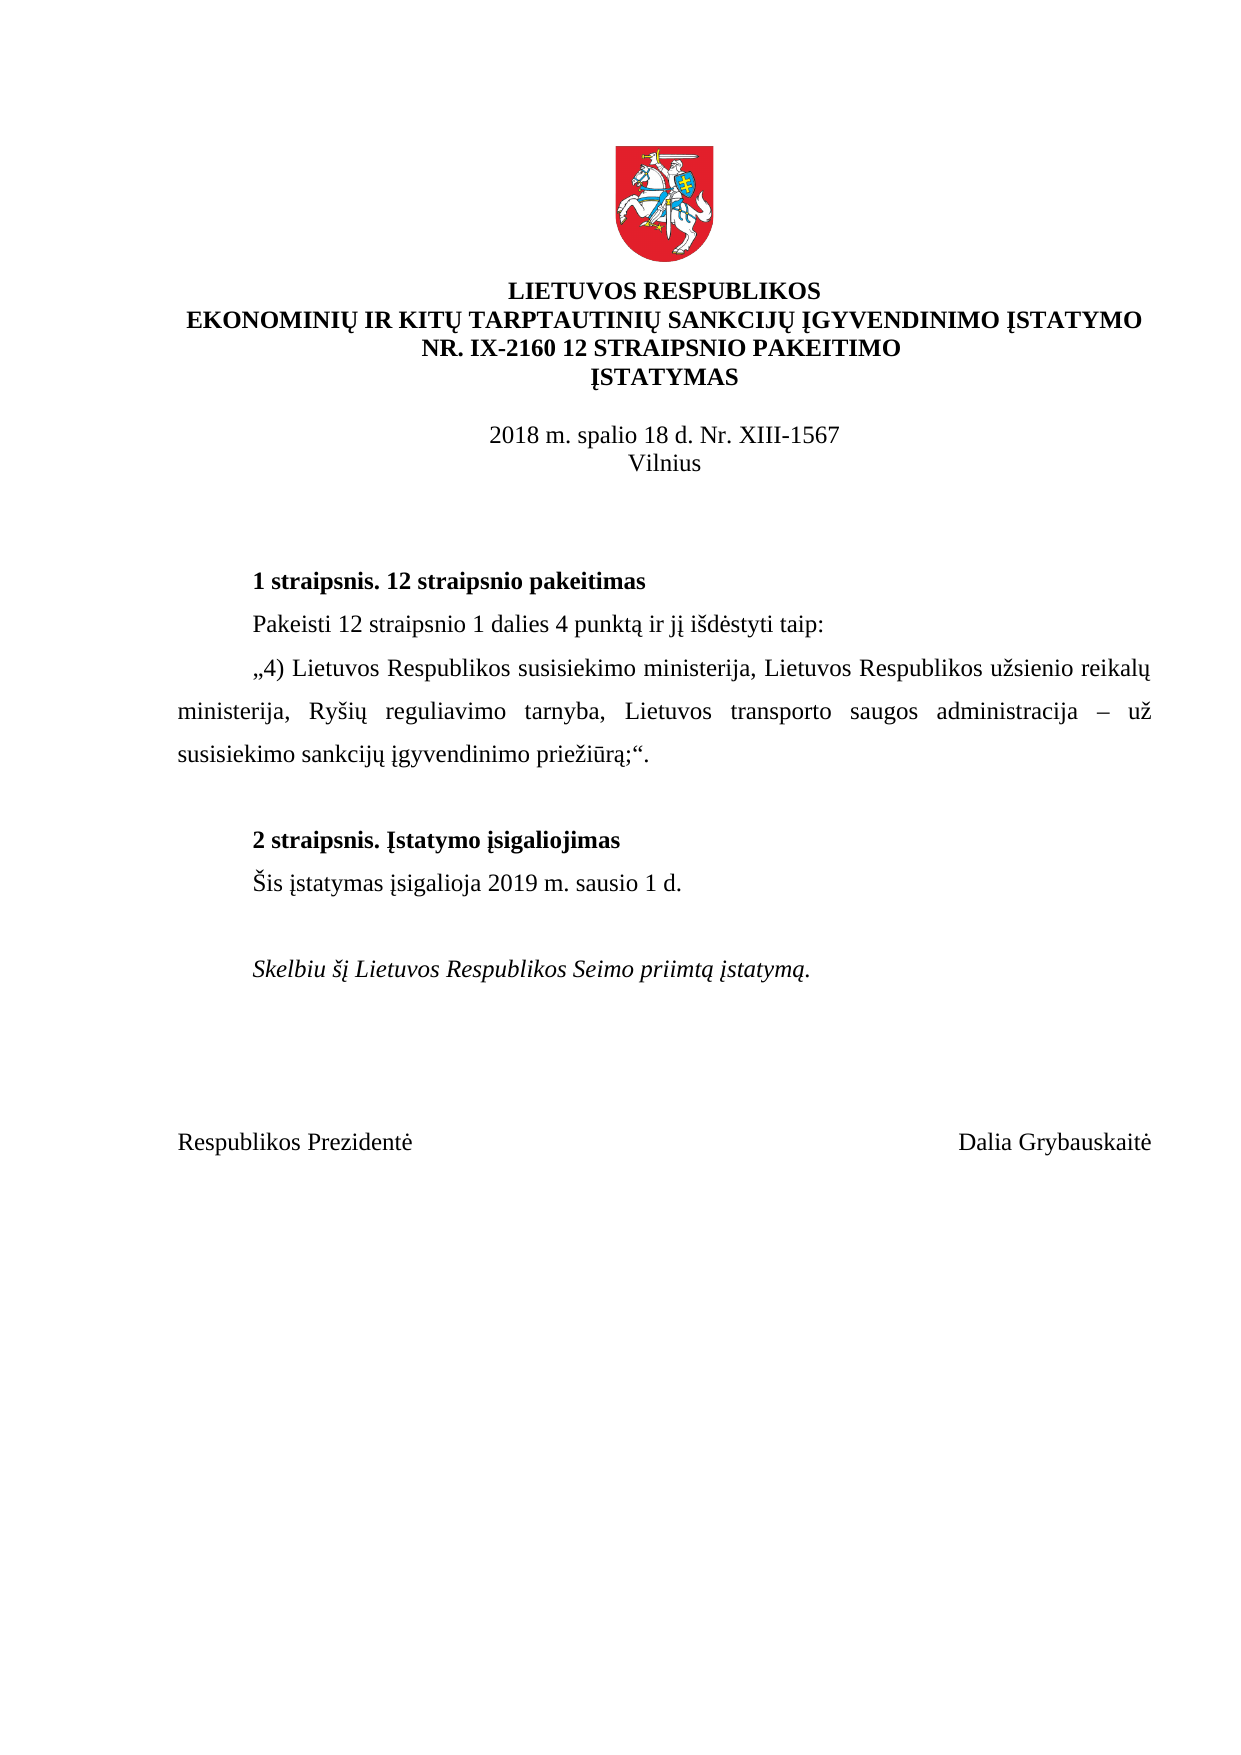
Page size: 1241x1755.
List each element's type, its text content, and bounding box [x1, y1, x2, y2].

text ĮSTATYMAS [177, 362, 1152, 391]
text 2018 m. spalio 18 d. Nr. XIII-1567 [177, 420, 1152, 448]
text Respublikos Prezidentė Dalia Grybauskaitė [177, 1127, 1152, 1156]
text LIETUVOS RESPUBLIKOS [177, 276, 1152, 305]
text Pakeisti 12 straipsnio 1 dalies 4 punktą ir jį išdėstyti taip: [177, 609, 1152, 638]
text EKONOMINIŲ IR KITŲ TARPTAUTINIŲ SANKCIJŲ ĮGYVENDINIMO ĮSTATYMO NR. IX-2160 12 STRAIPSNIO PAKEITIMO [177, 305, 1152, 362]
text 1 straipsnis. 12 straipsnio pakeitimas [177, 566, 1152, 595]
text Šis įstatymas įsigalioja 2019 m. sausio 1 d. [177, 868, 1152, 897]
text Vilnius [177, 448, 1152, 477]
text Skelbiu šį Lietuvos Respublikos Seimo priimtą įstatymą. [177, 954, 1152, 983]
text 2 straipsnis. Įstatymo įsigaliojimas [177, 825, 1152, 854]
text „4) Lietuvos Respublikos susisiekimo ministerija, Lietuvos Respublikos užsienio reikalų ministerija, Ryšių reguliavimo tarnyba, Lietuvos transporto saugos administracija – už susisiekimo sankcijų įgyvendinimo priežiūrą;“. [177, 653, 1152, 768]
